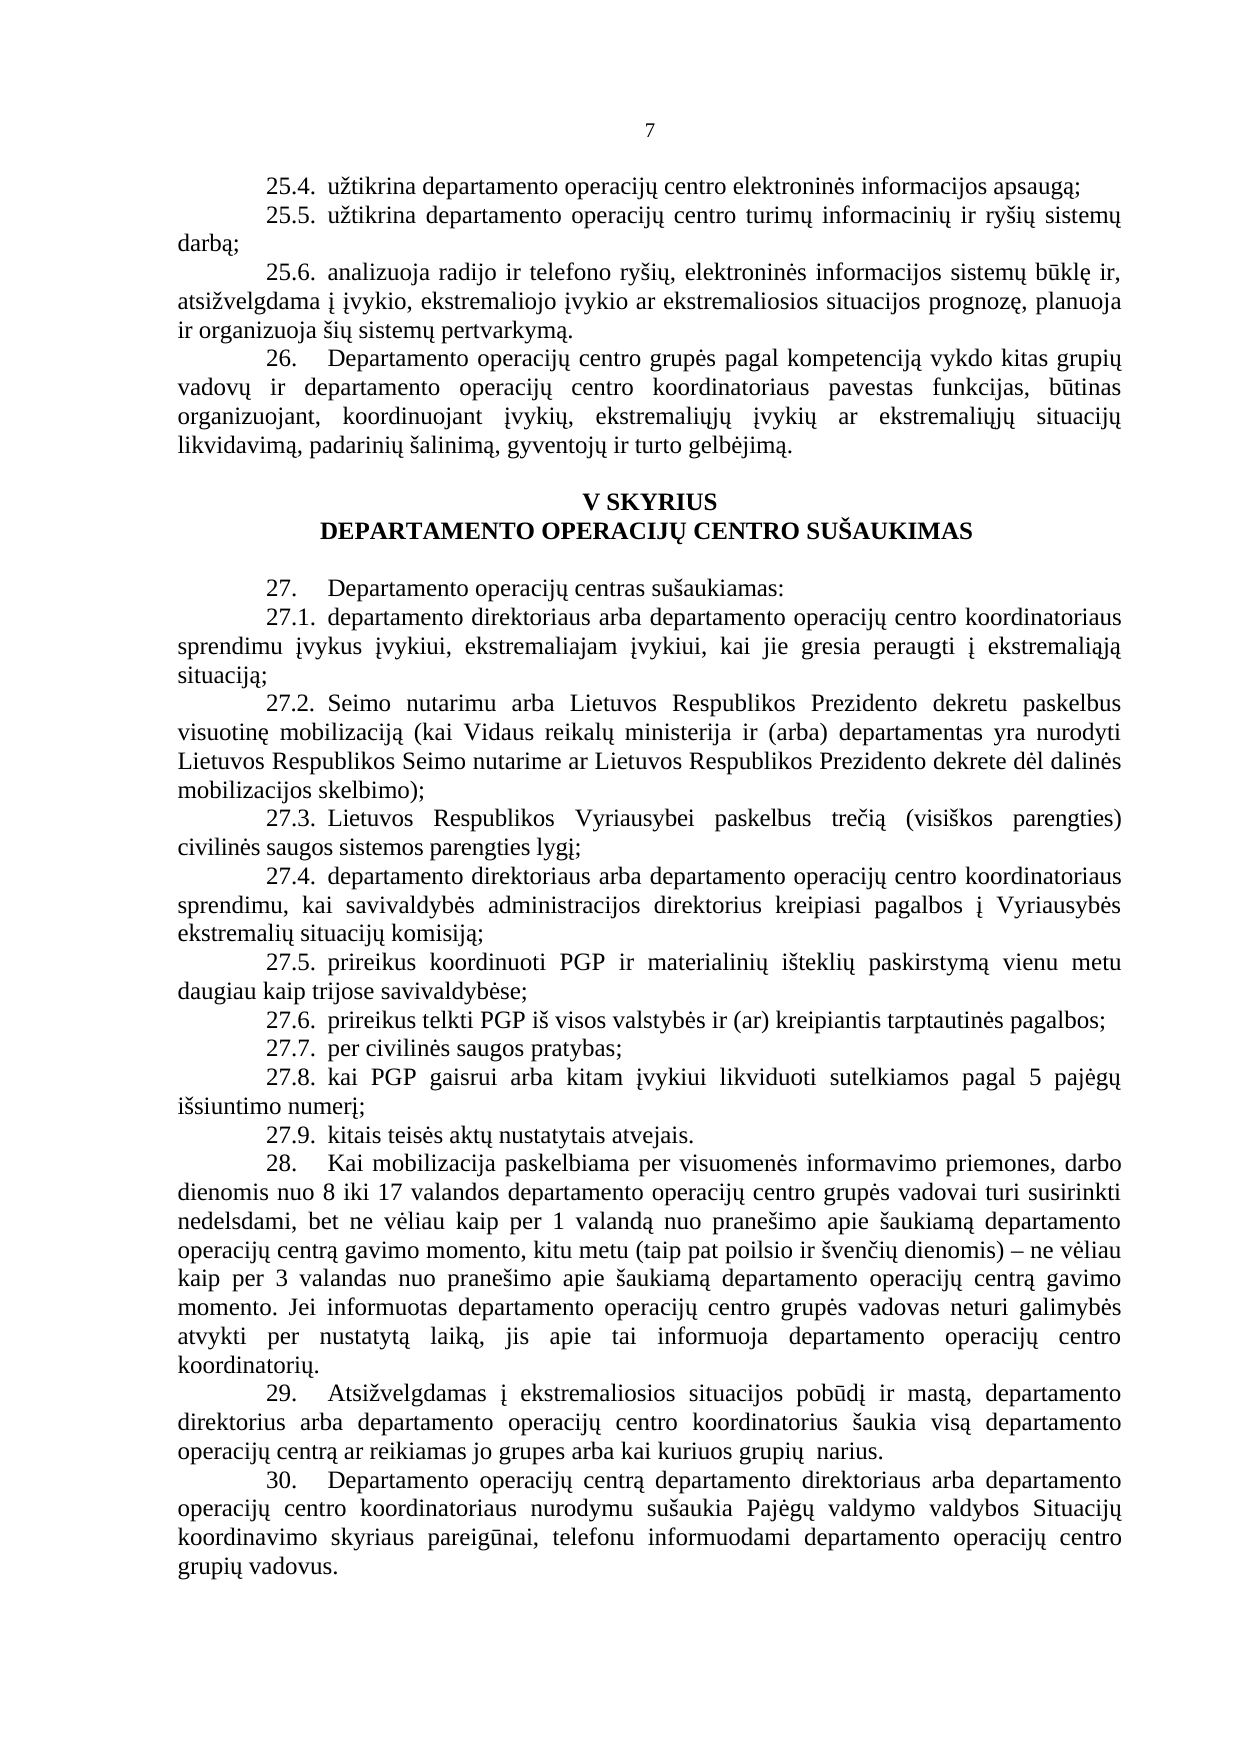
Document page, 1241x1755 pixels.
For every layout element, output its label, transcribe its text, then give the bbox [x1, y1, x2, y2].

text V SKYRIUS [177, 487, 1122, 516]
text 27.2. Seimo nutarimu arba Lietuvos Respublikos Prezidento dekretu paskelbus visuotinę mobilizaciją (kai Vidaus reikalų ministerija ir (arba) departamentas yra nurodyti Lietuvos Respublikos Seimo nutarime ar Lietuvos Respublikos Prezidento dekrete dėl dalinės mobilizacijos skelbimo); [177, 688, 1122, 803]
text 27.4. departamento direktoriaus arba departamento operacijų centro koordinatoriaus sprendimu, kai savivaldybės administracijos direktorius kreipiasi pagalbos į Vyriausybės ekstremalių situacijų komisiją; [177, 861, 1122, 947]
text 27.5. prireikus koordinuoti PGP ir materialinių išteklių paskirstymą vienu metu daugiau kaip trijose savivaldybėse; [177, 947, 1122, 1005]
text 27.7. per civilinės saugos pratybas; [177, 1033, 1122, 1062]
text 30. Departamento operacijų centrą departamento direktoriaus arba departamento operacijų centro koordinatoriaus nurodymu sušaukia Pajėgų valdymo valdybos Situacijų koordinavimo skyriaus pareigūnai, telefonu informuodami departamento operacijų centro grupių vadovus. [177, 1465, 1122, 1580]
text DEPARTAMENTO OPERACIJŲ CENTRO SUŠAUKIMAS [177, 516, 1122, 545]
text 25.5. užtikrina departamento operacijų centro turimų informacinių ir ryšių sistemų darbą; [177, 200, 1122, 257]
text 27. Departamento operacijų centras sušaukiamas: [177, 573, 1122, 602]
text 27.8. kai PGP gaisrui arba kitam įvykiui likviduoti sutelkiamos pagal 5 pajėgų išsiuntimo numerį; [177, 1062, 1122, 1120]
text 27.1. departamento direktoriaus arba departamento operacijų centro koordinatoriaus sprendimu įvykus įvykiui, ekstremaliajam įvykiui, kai jie gresia peraugti į ekstremaliąją situaciją; [177, 602, 1122, 688]
text 25.6. analizuoja radijo ir telefono ryšių, elektroninės informacijos sistemų būklę ir, atsižvelgdama į įvykio, ekstremaliojo įvykio ar ekstremaliosios situacijos prognozę, planuoja ir organizuoja šių sistemų pertvarkymą. [177, 257, 1122, 343]
text 29. Atsižvelgdamas į ekstremaliosios situacijos pobūdį ir mastą, departamento direktorius arba departamento operacijų centro koordinatorius šaukia visą departamento operacijų centrą ar reikiamas jo grupes arba kai kuriuos grupių narius. [177, 1378, 1122, 1465]
text 27.6. prireikus telkti PGP iš visos valstybės ir (ar) kreipiantis tarptautinės pagalbos; [177, 1005, 1122, 1033]
text 26. Departamento operacijų centro grupės pagal kompetenciją vykdo kitas grupių vadovų ir departamento operacijų centro koordinatoriaus pavestas funkcijas, būtinas organizuojant, koordinuojant įvykių, ekstremaliųjų įvykių ar ekstremaliųjų situacijų likvidavimą, padarinių šalinimą, gyventojų ir turto gelbėjimą. [177, 343, 1122, 458]
text 25.4. užtikrina departamento operacijų centro elektroninės informacijos apsaugą; [177, 171, 1122, 200]
text 27.9. kitais teisės aktų nustatytais atvejais. [177, 1120, 1122, 1148]
text 27.3. Lietuvos Respublikos Vyriausybei paskelbus trečią (visiškos parengties) civilinės saugos sistemos parengties lygį; [177, 803, 1122, 861]
text 28. Kai mobilizacija paskelbiama per visuomenės informavimo priemones, darbo dienomis nuo 8 iki 17 valandos departamento operacijų centro grupės vadovai turi susirinkti nedelsdami, bet ne vėliau kaip per 1 valandą nuo pranešimo apie šaukiamą departamento operacijų centrą gavimo momento, kitu metu (taip pat poilsio ir švenčių dienomis) – ne vėliau kaip per 3 valandas nuo pranešimo apie šaukiamą departamento operacijų centrą gavimo momento. Jei informuotas departamento operacijų centro grupės vadovas neturi galimybės atvykti per nustatytą laiką, jis apie tai informuoja departamento operacijų centro koordinatorių. [177, 1148, 1122, 1378]
